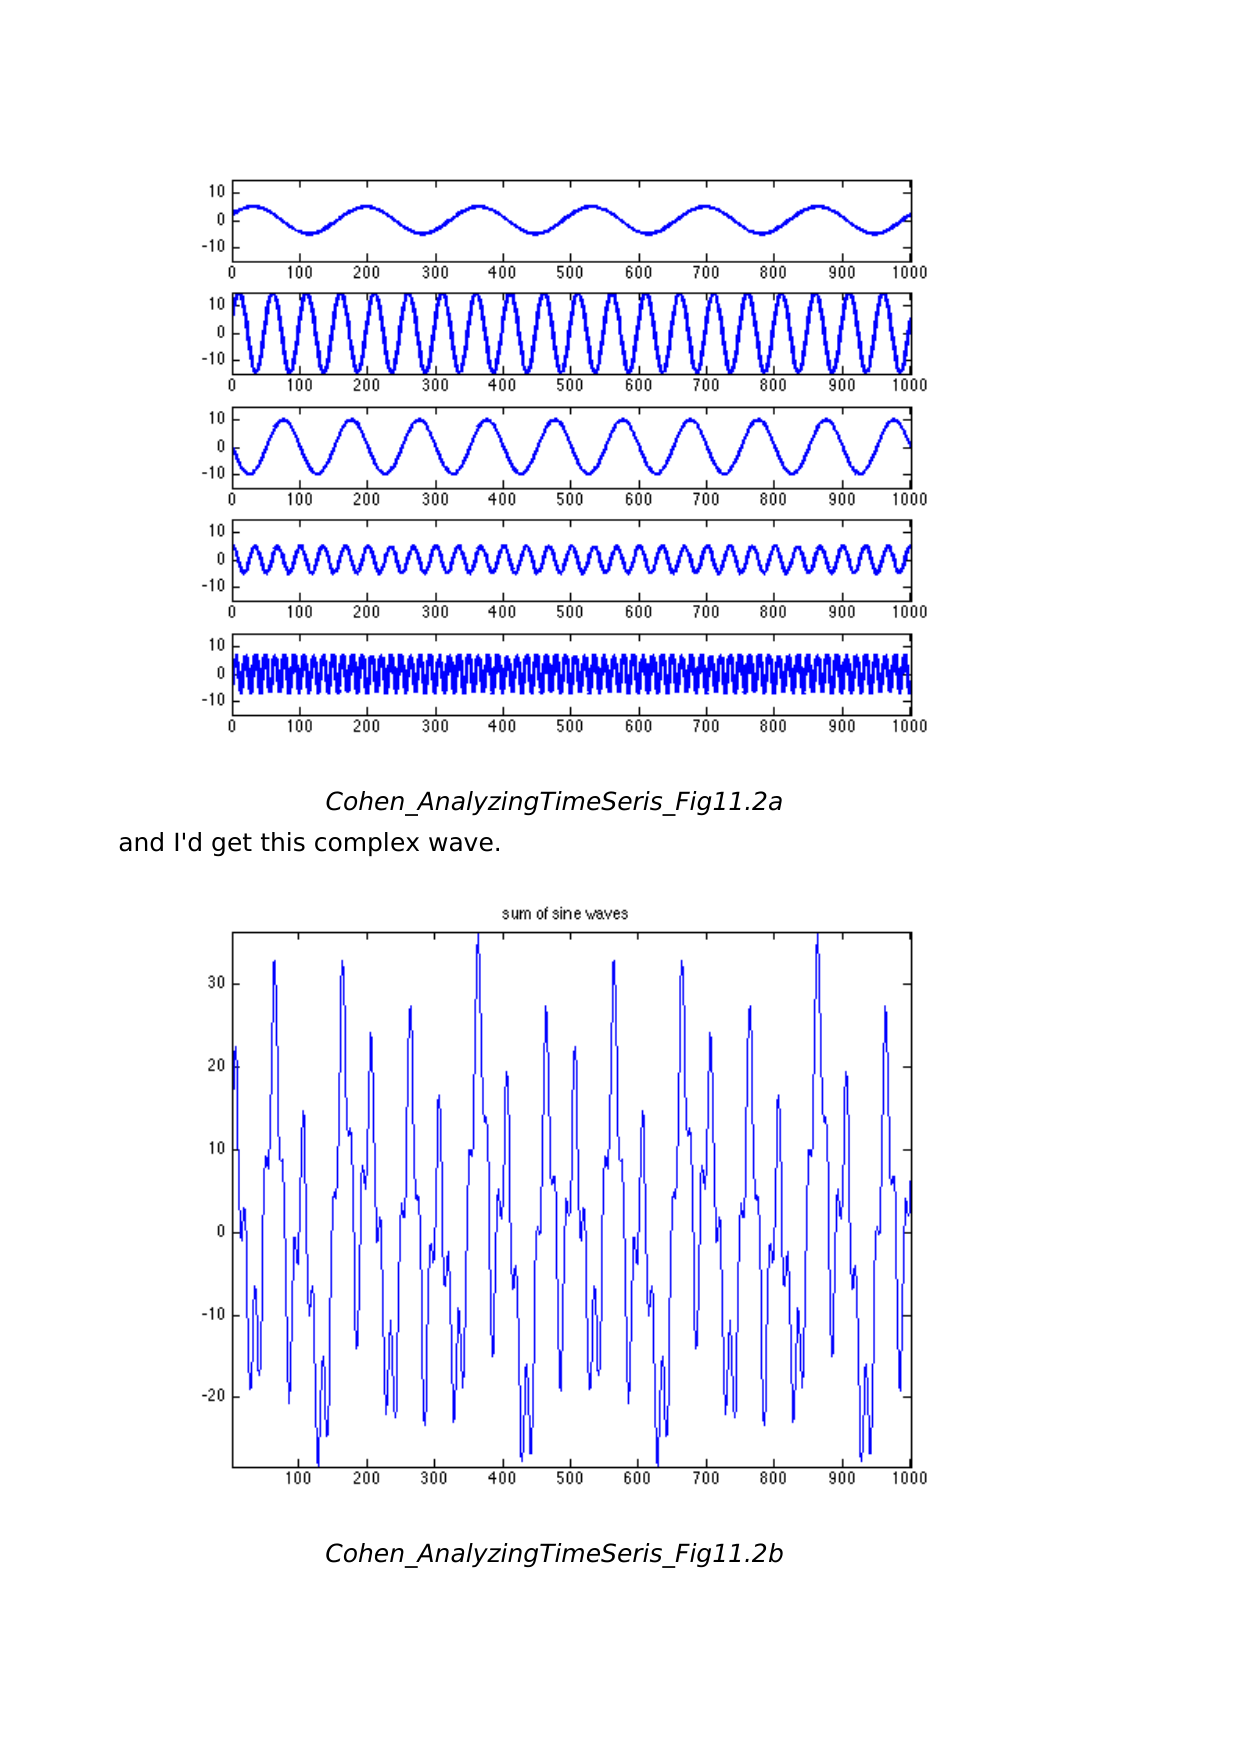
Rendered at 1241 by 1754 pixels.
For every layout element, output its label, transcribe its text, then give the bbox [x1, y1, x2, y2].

picture [118, 882, 994, 1539]
text and I'd get this complex wave. [118, 828, 1122, 858]
text Cohen_AnalyzingTimeSeris_Fig11.2a [118, 787, 993, 816]
text Cohen_AnalyzingTimeSeris_Fig11.2b [118, 1539, 993, 1568]
picture [118, 130, 994, 787]
